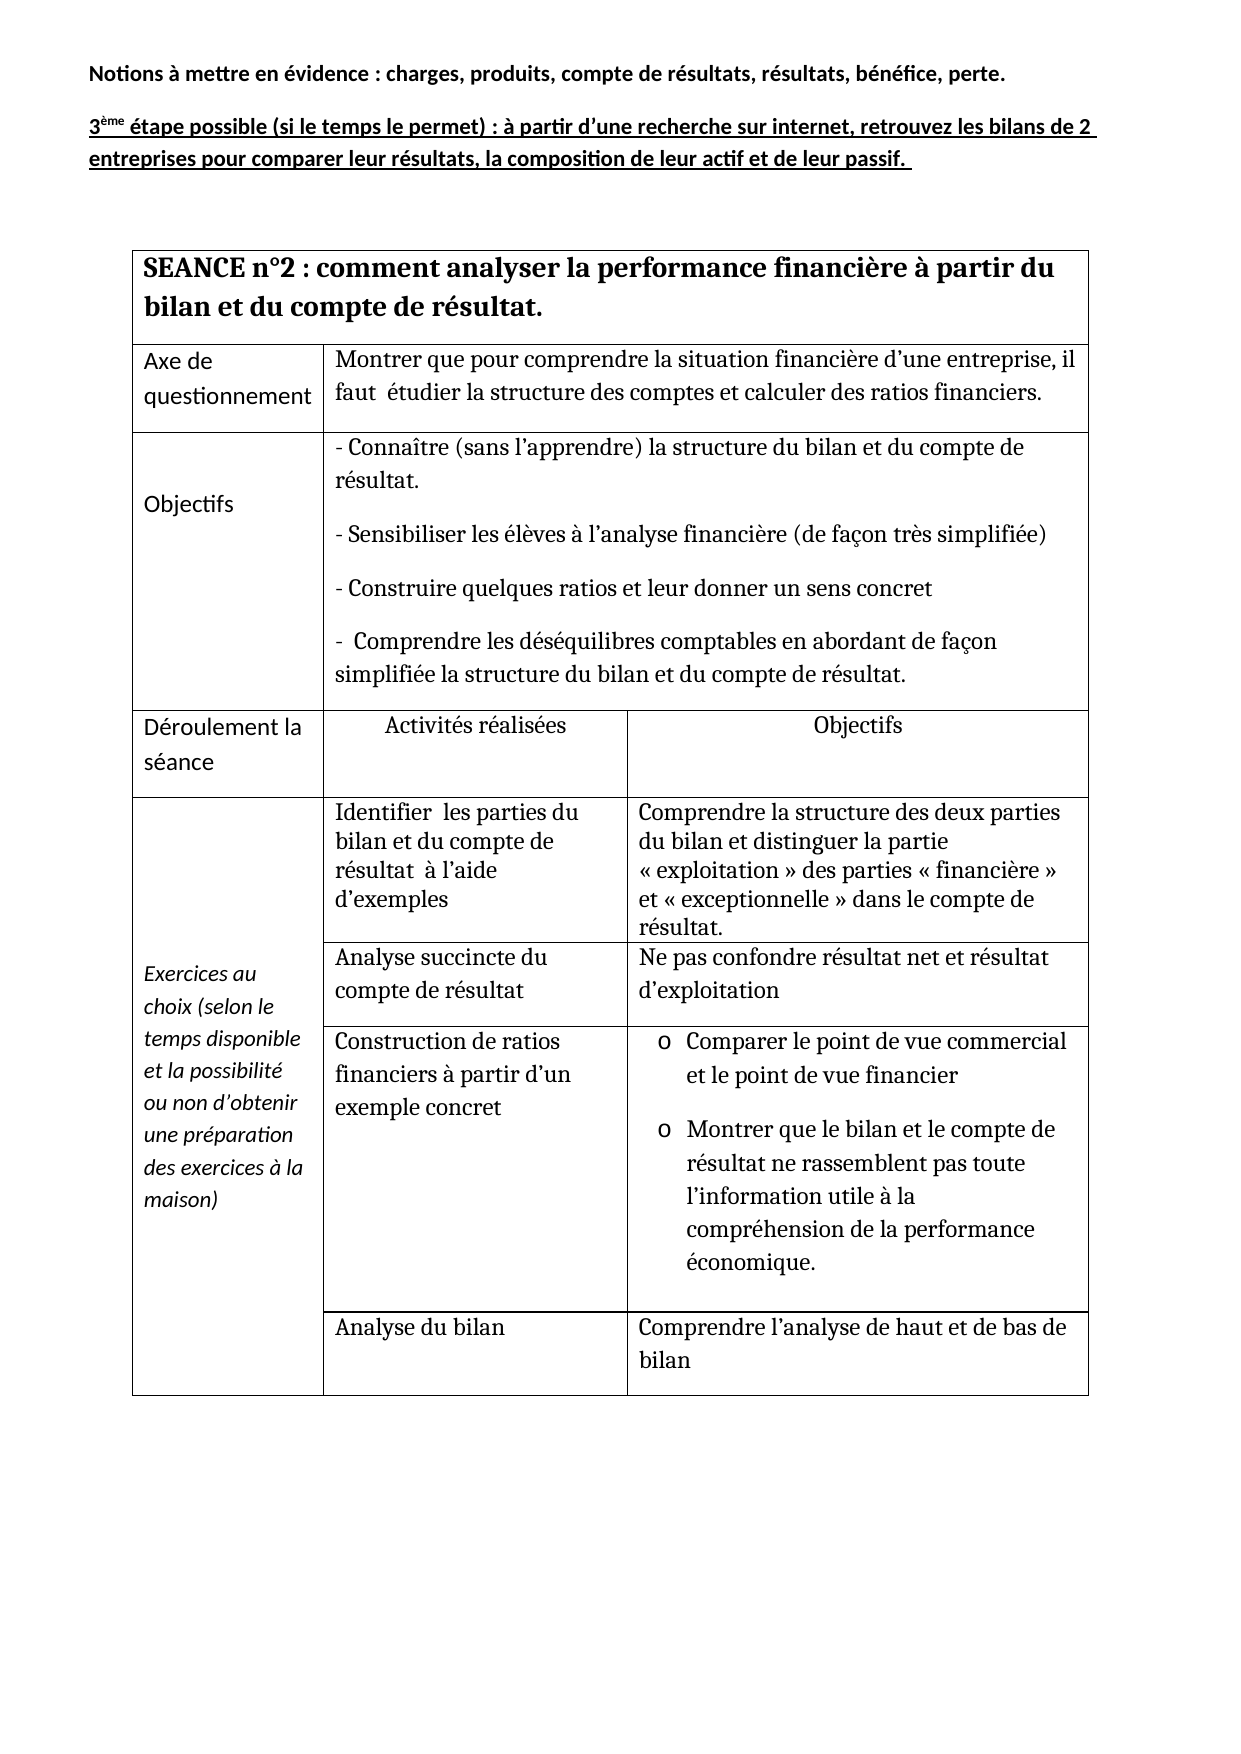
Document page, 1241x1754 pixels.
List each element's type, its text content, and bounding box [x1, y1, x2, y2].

table_cell Montrer que pour comprendre la situation financière d’une entreprise, il faut étudier la structure des comptes et calculer des ratios financiers. [324, 345, 1088, 432]
table_cell Exercices au choix (selon le temps disponible et la possibilité ou non d’obtenir une préparation des exercices à la maison) [133, 798, 323, 1395]
table_cell Objectifs [628, 711, 1088, 797]
table_cell Objectifs [133, 433, 323, 710]
table_header SEANCE n°2 : comment analyser la performance financière à partir du bilan et du compte de résultat. [133, 251, 1088, 344]
table_cell Ne pas confondre résultat net et résultat d’exploitation [628, 943, 1088, 1026]
table_cell Activités réalisées [324, 711, 627, 797]
table_cell Analyse succincte du compte de résultat [324, 943, 627, 1026]
table_cell Déroulement la séance [133, 711, 323, 797]
table_cell Axe de questionnement [133, 345, 323, 432]
table_cell Comprendre la structure des deux parties du bilan et distinguer la partie « exploitation » des parties « financière » et « exceptionnelle » dans le compte de résultat. [628, 798, 1088, 942]
table_cell Comparer le point de vue commercial et le point de vue financier Montrer que le bilan et le compte de résultat ne rassemblent pas toute l’information utile à la compréhension de la performance économique. [628, 1027, 1088, 1311]
text Notions à mettre en évidence : charges, produits, compte de résultats, résultats, bénéfice, perte. [89, 59, 1107, 87]
table_cell Comprendre l’analyse de haut et de bas de bilan [628, 1313, 1088, 1395]
table_cell Identifier les parties du bilan et du compte de résultat à l’aide d’exemples [324, 798, 627, 942]
text 3ème étape possible (si le temps le permet) : à partir d’une recherche sur internet, retrouvez les bilans de 2 entreprises pour comparer leur résultats, la composition de leur actif et de leur passif. [89, 112, 1107, 172]
table_cell Construction de ratios financiers à partir d’un exemple concret [324, 1027, 627, 1311]
table_cell Analyse du bilan [324, 1313, 627, 1395]
table_cell - Connaître (sans l’apprendre) la structure du bilan et du compte de résultat. - Sensibiliser les élèves à l’analyse financière (de façon très simplifiée) - Construire quelques ratios et leur donner un sens concret - Comprendre les déséquilibres comptables en abordant de façon simplifiée la structure du bilan et du compte de résultat. [324, 433, 1088, 710]
